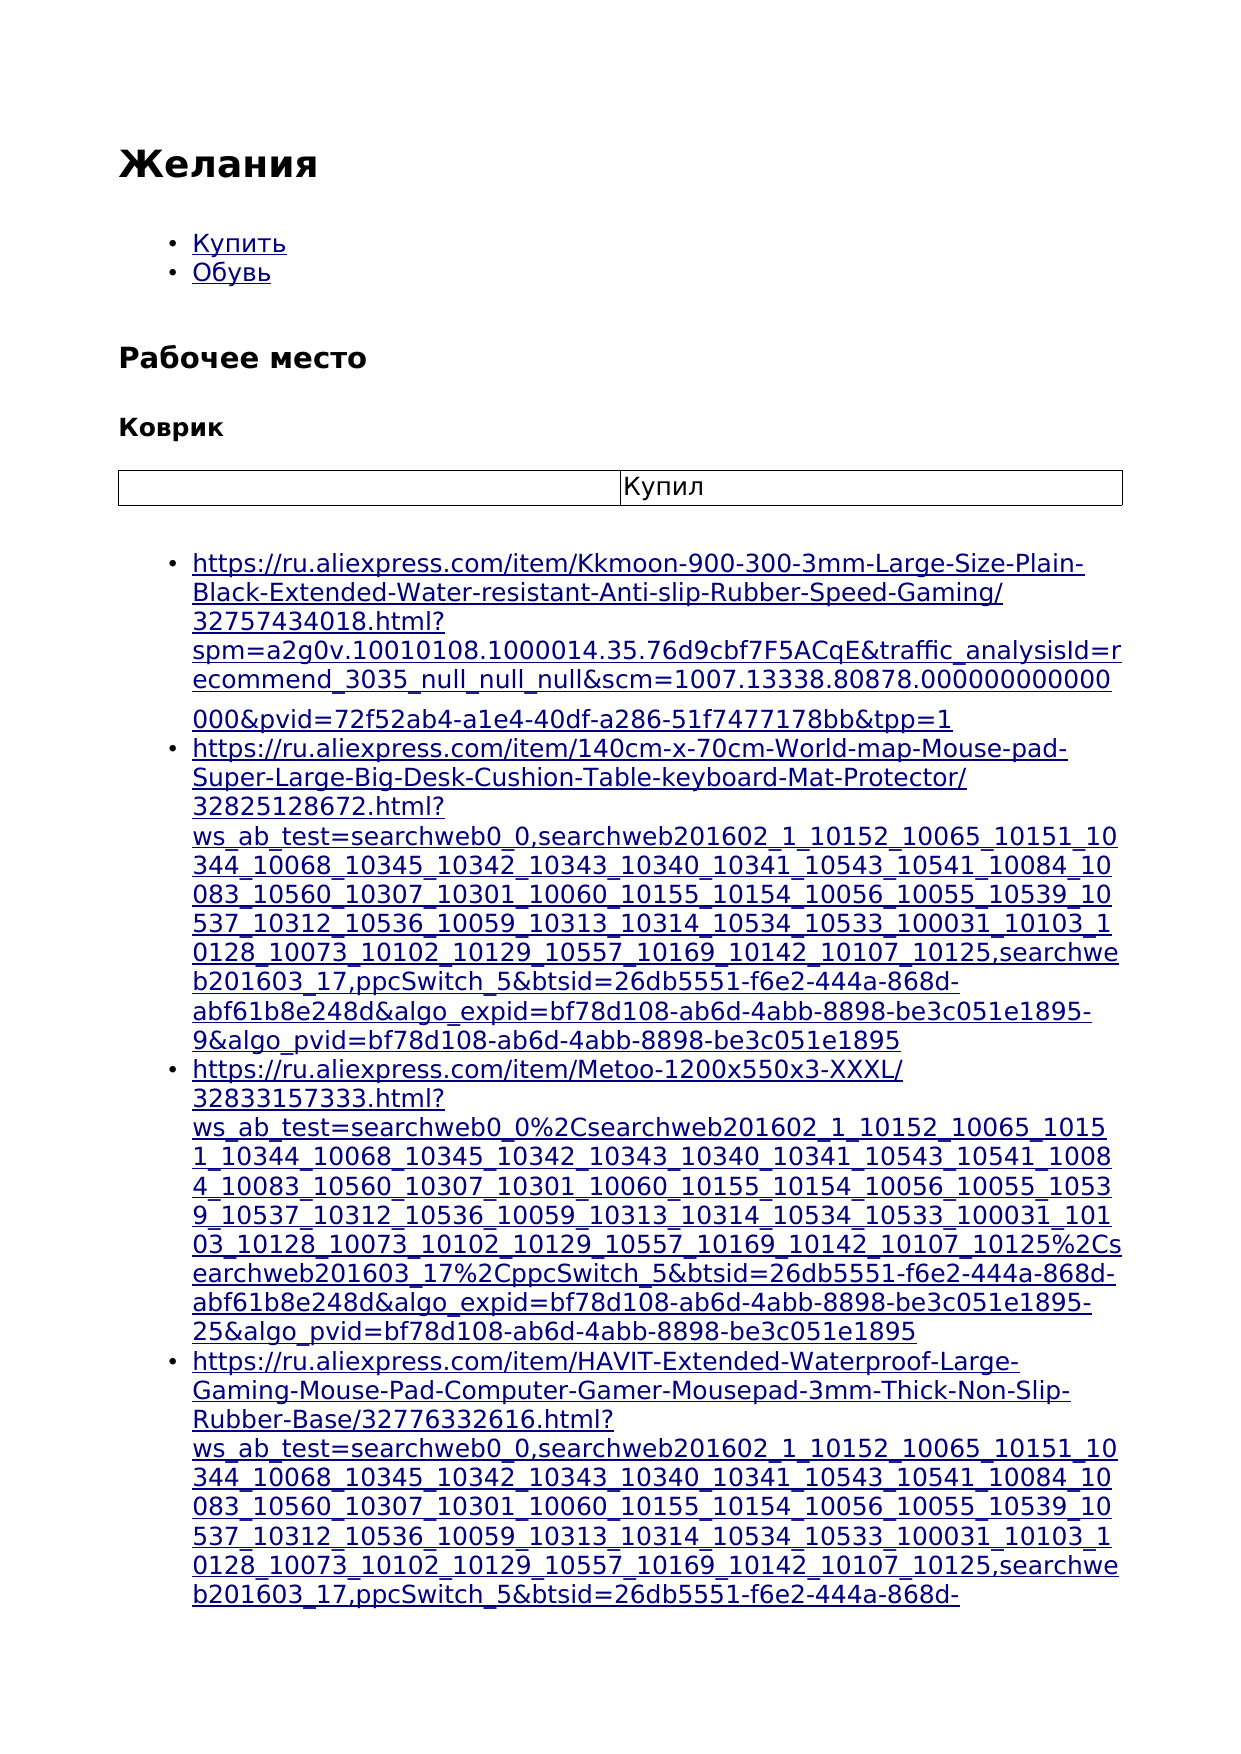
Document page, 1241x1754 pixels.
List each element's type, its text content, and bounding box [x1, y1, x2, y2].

subtitle Желания [118, 143, 1122, 187]
table_header [119, 471, 620, 504]
list https://ru.aliexpress.com/item/140cm-x-70cm-World-map-Mouse-pad-Super-Large-Big-Desk-Cushion-Table-keyboard-Mat-Protector/32825128672.html?ws_ab_test=searchweb0_0,searchweb201602_1_10152_10065_10151_10344_10068_10345_10342_10343_10340_10341_10543_10541_10084_10083_10560_10307_10301_10060_10155_10154_10056_10055_10539_10537_10312_10536_10059_10313_10314_10534_10533_100031_10103_10128_10073_10102_10129_10557_10169_10142_10107_10125,searchweb201603_17,ppcSwitch_5&btsid=26db5551-f6e2-444a-868d-abf61b8e248d&algo_expid=bf78d108-ab6d-4abb-8898-be3c051e1895-9&algo_pvid=bf78d108-ab6d-4abb-8898-be3c051e1895 [177, 734, 1122, 1055]
subtitle Рабочее место [118, 342, 1122, 376]
list https://ru.aliexpress.com/item/Kkmoon-900-300-3mm-Large-Size-Plain-Black-Extended-Water-resistant-Anti-slip-Rubber-Speed-Gaming/32757434018.html?spm=a2g0v.10010108.1000014.35.76d9cbf7F5ACqE&traffic_analysisId=recommend_3035_null_null_null&scm=1007.13338.80878.000000000000000&pvid=72f52ab4-a1e4-40df-a286-51f7477178bb&tpp=1 [177, 549, 1122, 734]
list https://ru.aliexpress.com/item/HAVIT-Extended-Waterproof-Large-Gaming-Mouse-Pad-Computer-Gamer-Mousepad-3mm-Thick-Non-Slip-Rubber-Base/32776332616.html?ws_ab_test=searchweb0_0,searchweb201602_1_10152_10065_10151_10344_10068_10345_10342_10343_10340_10341_10543_10541_10084_10083_10560_10307_10301_10060_10155_10154_10056_10055_10539_10537_10312_10536_10059_10313_10314_10534_10533_100031_10103_10128_10073_10102_10129_10557_10169_10142_10107_10125,searchweb201603_17,ppcSwitch_5&btsid=26db5551-f6e2-444a-868d- [177, 1347, 1122, 1609]
subtitle Коврик [118, 413, 1122, 442]
list https://ru.aliexpress.com/item/Metoo-1200x550x3-XXXL/32833157333.html?ws_ab_test=searchweb0_0%2Csearchweb201602_1_10152_10065_10151_10344_10068_10345_10342_10343_10340_10341_10543_10541_10084_10083_10560_10307_10301_10060_10155_10154_10056_10055_10539_10537_10312_10536_10059_10313_10314_10534_10533_100031_10103_10128_10073_10102_10129_10557_10169_10142_10107_10125%2Csearchweb201603_17%2CppcSwitch_5&btsid=26db5551-f6e2-444a-868d-abf61b8e248d&algo_expid=bf78d108-ab6d-4abb-8898-be3c051e1895-25&algo_pvid=bf78d108-ab6d-4abb-8898-be3c051e1895 [177, 1055, 1122, 1347]
table_header Купил [621, 471, 1122, 504]
list Купить [177, 229, 1122, 258]
list Обувь [177, 258, 1122, 287]
